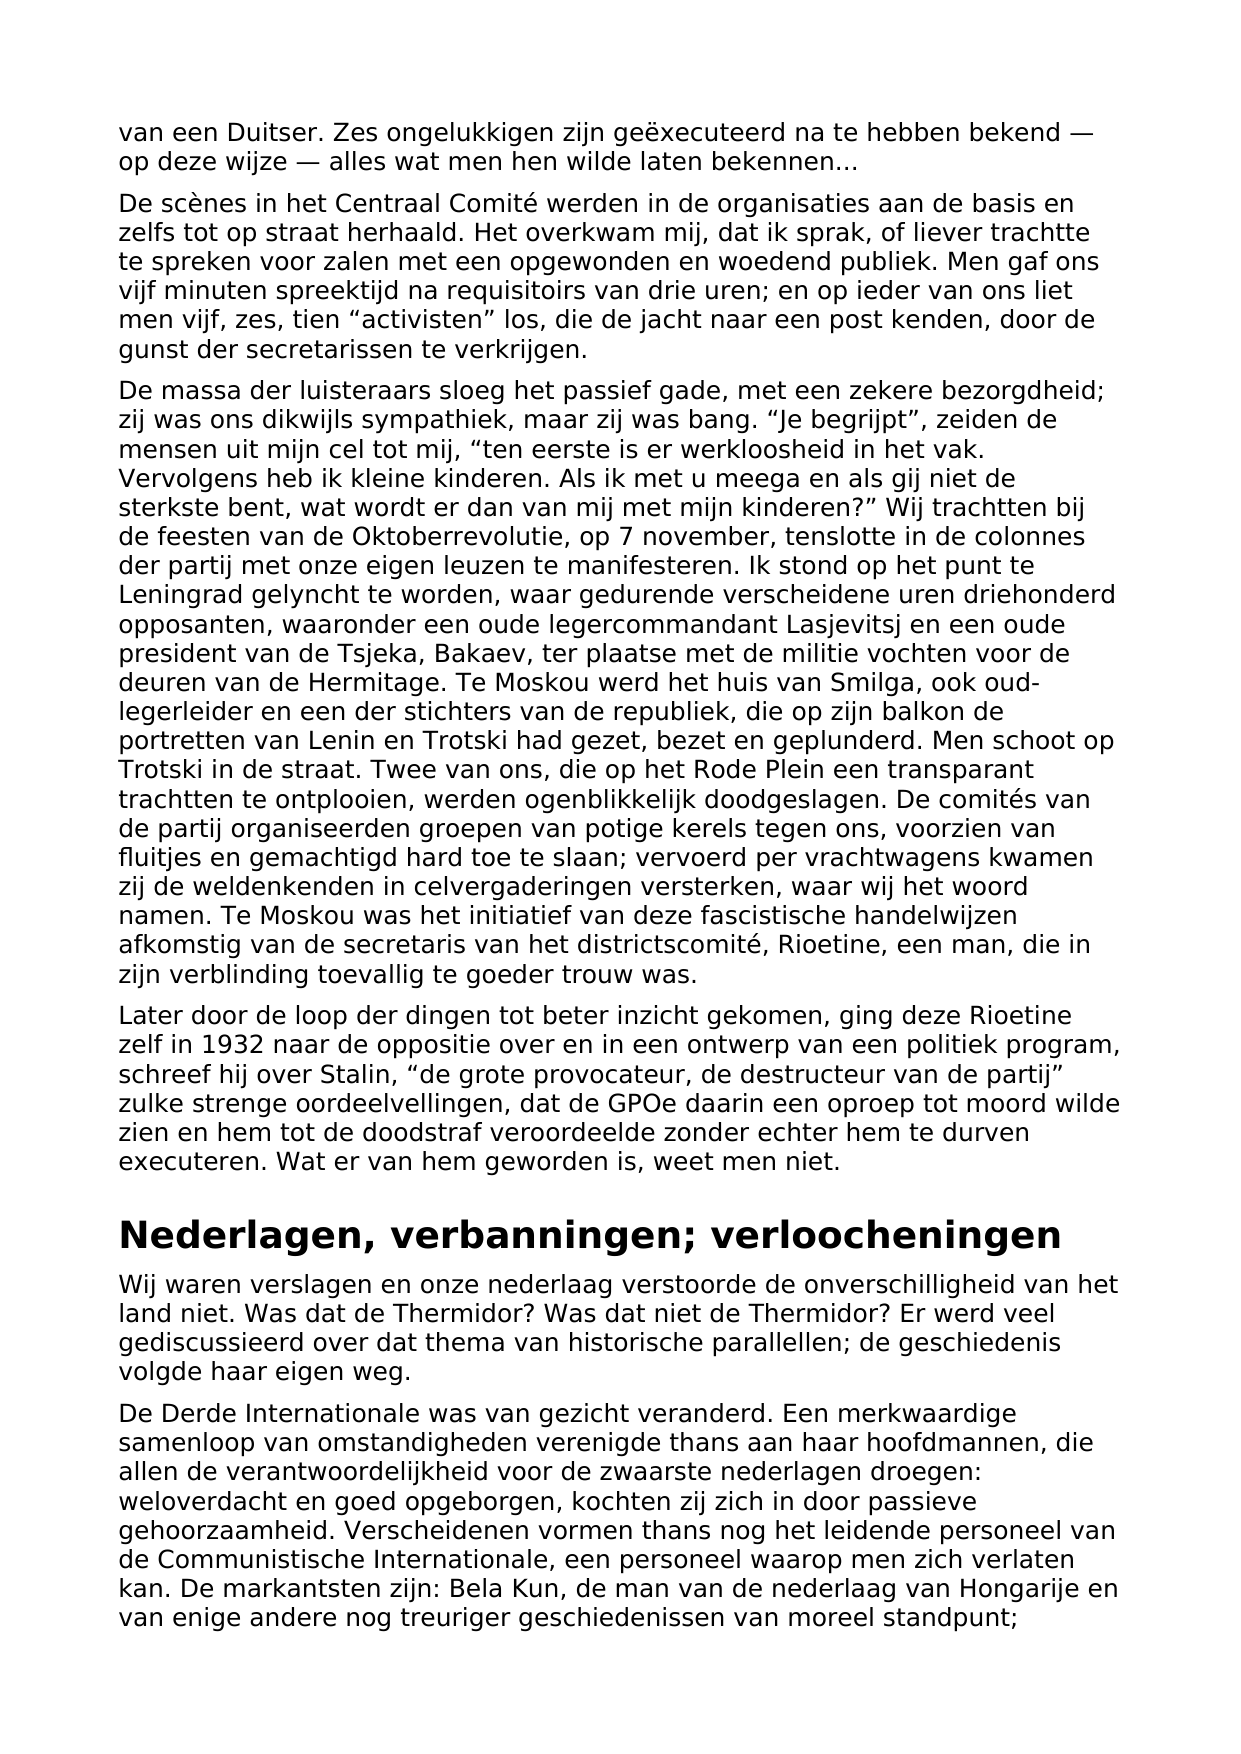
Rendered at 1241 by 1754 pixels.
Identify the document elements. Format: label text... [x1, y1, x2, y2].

text De Derde Internationale was van gezicht veranderd. Een merkwaardige samenloop van omstandigheden verenigde thans aan haar hoofdmannen, die allen de verantwoordelijkheid voor de zwaarste nederlagen droegen: weloverdacht en goed opgeborgen, kochten zij zich in door passieve gehoorzaamheid. Verscheidenen vormen thans nog het leidende personeel van de Communistische Internationale, een personeel waarop men zich verlaten kan. De markantsten zijn: Bela Kun, de man van de nederlaag van Hongarije en van enige andere nog treuriger geschiedenissen van moreel standpunt; [118, 1399, 1122, 1633]
text Wij waren verslagen en onze nederlaag verstoorde de onverschilligheid van het land niet. Was dat de Thermidor? Was dat niet de Thermidor? Er werd veel gediscussieerd over dat thema van historische parallellen; de geschiedenis volgde haar eigen weg. [118, 1270, 1122, 1387]
text De scènes in het Centraal Comité werden in de organisaties aan de basis en zelfs tot op straat herhaald. Het overkwam mij, dat ik sprak, of liever trachtte te spreken voor zalen met een opgewonden en woedend publiek. Men gaf ons vijf minuten spreektijd na requisitoirs van drie uren; en op ieder van ons liet men vijf, zes, tien “activisten” los, die de jacht naar een post kenden, door de gunst der secretarissen te verkrijgen. [118, 189, 1122, 364]
text De massa der luisteraars sloeg het passief gade, met een zekere bezorgdheid; zij was ons dikwijls sympathiek, maar zij was bang. “Je begrijpt”, zeiden de mensen uit mijn cel tot mij, “ten eerste is er werkloosheid in het vak. Vervolgens heb ik kleine kinderen. Als ik met u meega en als gij niet de sterkste bent, wat wordt er dan van mij met mijn kinderen?” Wij trachtten bij de feesten van de Oktoberrevolutie, op 7 november, tenslotte in de colonnes der partij met onze eigen leuzen te manifesteren. Ik stond op het punt te Leningrad gelyncht te worden, waar gedurende verscheidene uren driehonderd opposanten, waaronder een oude legercommandant Lasjevitsj en een oude president van de Tsjeka, Bakaev, ter plaatse met de militie vochten voor de deuren van de Hermitage. Te Moskou werd het huis van Smilga, ook oud-legerleider en een der stichters van de republiek, die op zijn balkon de portretten van Lenin en Trotski had gezet, bezet en geplunderd. Men schoot op Trotski in de straat. Twee van ons, die op het Rode Plein een transparant trachtten te ontplooien, werden ogenblikkelijk doodgeslagen. De comités van de partij organiseerden groepen van potige kerels tegen ons, voorzien van fluitjes en gemachtigd hard toe te slaan; vervoerd per vrachtwagens kwamen zij de weldenkenden in celvergaderingen versterken, waar wij het woord namen. Te Moskou was het initiatief van deze fascistische handelwijzen afkomstig van de secretaris van het districtscomité, Rioetine, een man, die in zijn verblinding toevallig te goeder trouw was. [118, 376, 1122, 989]
subtitle Nederlagen, verbanningen; verloocheningen [118, 1214, 1122, 1258]
text van een Duitser. Zes ongelukkigen zijn geëxecuteerd na te hebben bekend — op deze wijze — alles wat men hen wilde laten bekennen... [118, 118, 1122, 176]
text Later door de loop der dingen tot beter inzicht gekomen, ging deze Rioetine zelf in 1932 naar de oppositie over en in een ontwerp van een politiek program, schreef hij over Stalin, “de grote provocateur, de destructeur van de partij” zulke strenge oordeelvellingen, dat de GPOe daarin een oproep tot moord wilde zien en hem tot de doodstraf veroordeelde zonder echter hem te durven executeren. Wat er van hem geworden is, weet men niet. [118, 1001, 1122, 1176]
